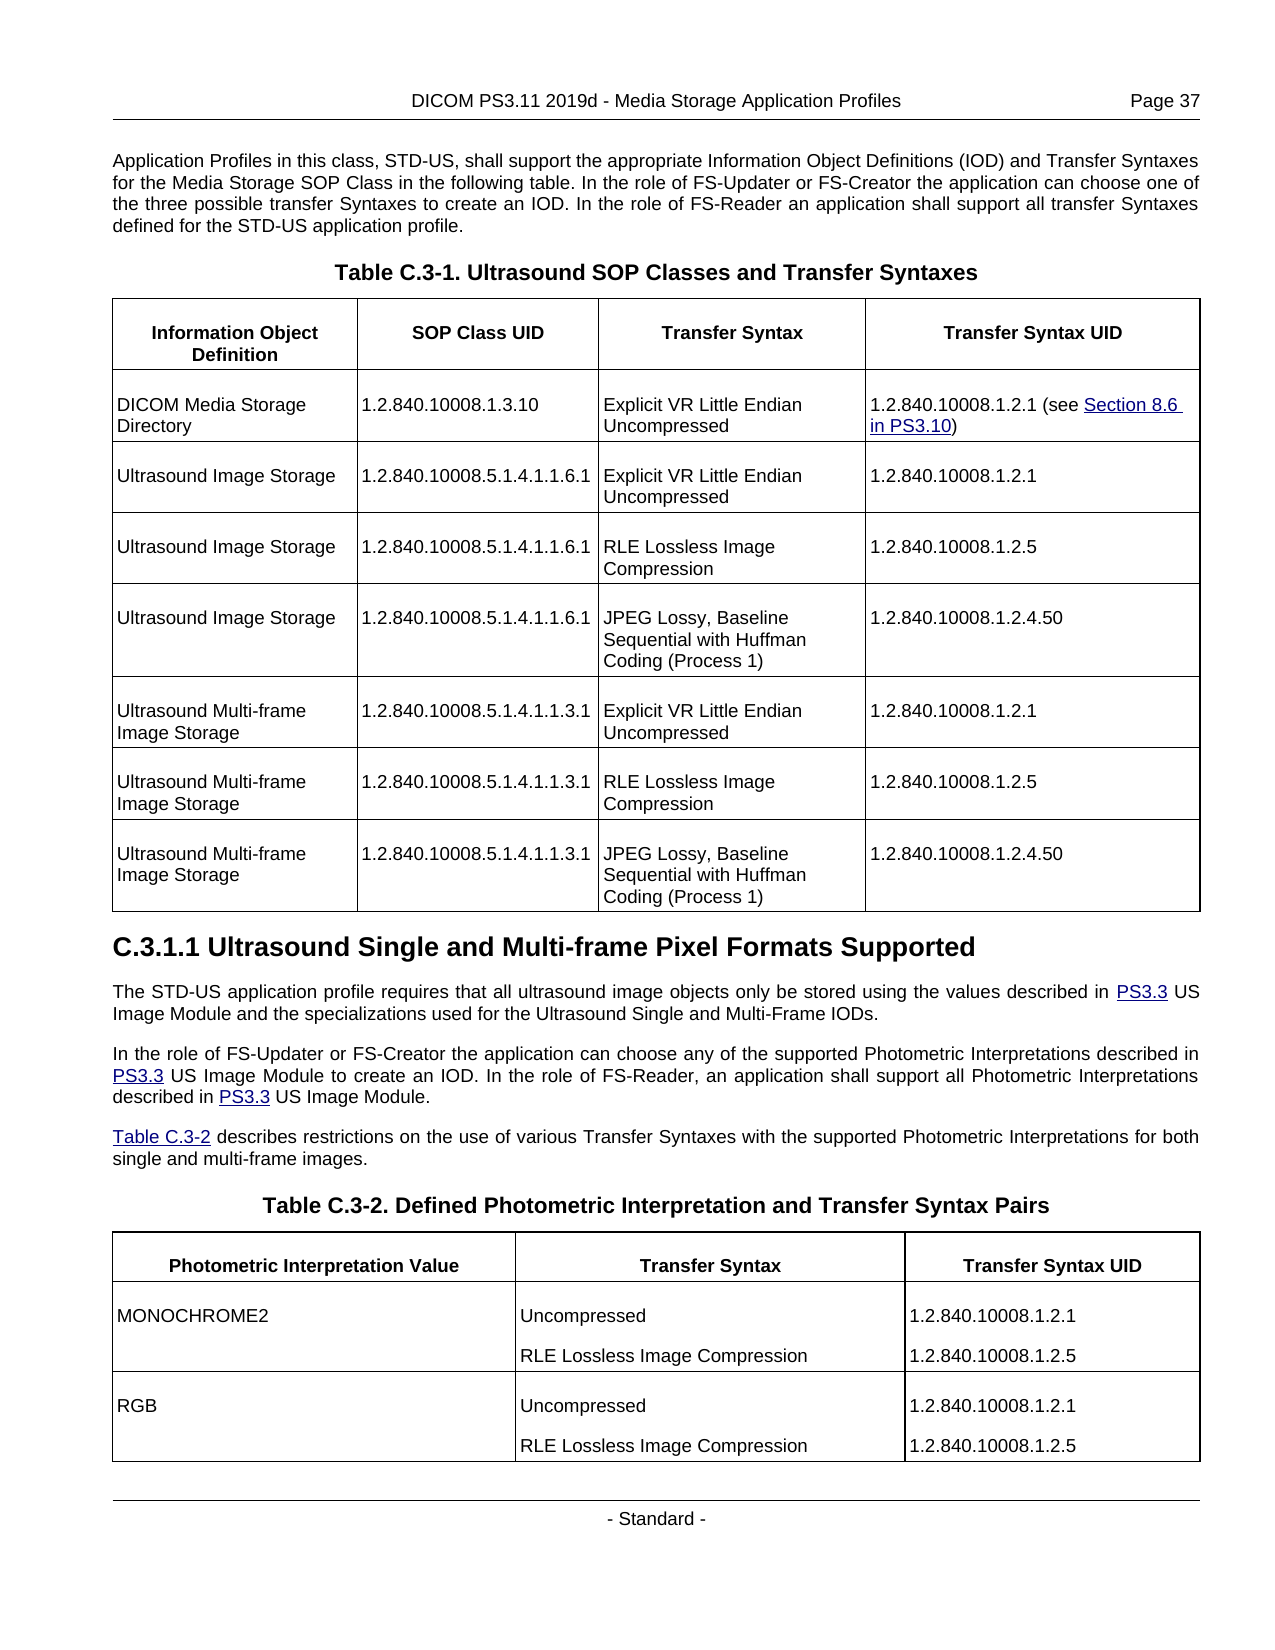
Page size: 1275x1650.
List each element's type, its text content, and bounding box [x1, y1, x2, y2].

table_cell MONOCHROME2 [113, 1282, 515, 1371]
table_cell 1.2.840.10008.1.2.5 [866, 748, 1199, 818]
table_header Transfer Syntax [516, 1233, 904, 1281]
table_cell RGB [113, 1372, 515, 1461]
table_header Information Object Definition [113, 299, 357, 369]
table_cell JPEG Lossy, Baseline Sequential with Huffman Coding (Process 1) [599, 820, 865, 911]
table_cell 1.2.840.10008.1.2.1 [866, 442, 1199, 512]
table_cell Ultrasound Multi-frame Image Storage [113, 748, 357, 818]
table_cell 1.2.840.10008.5.1.4.1.1.6.1 [358, 584, 598, 676]
table_cell Uncompressed RLE Lossless Image Compression [516, 1372, 904, 1461]
table_cell Explicit VR Little Endian Uncompressed [599, 442, 865, 512]
table_cell Ultrasound Image Storage [113, 584, 357, 676]
table_cell 1.2.840.10008.5.1.4.1.1.6.1 [358, 513, 598, 583]
table_cell 1.2.840.10008.5.1.4.1.1.3.1 [358, 677, 598, 747]
table_cell RLE Lossless Image Compression [599, 748, 865, 818]
table_cell 1.2.840.10008.1.2.1 (see Section 8.6 in PS3.10) [866, 370, 1199, 441]
text The STD-US application profile requires that all ultrasound image objects only be stored using the values described in PS3.3 US Image Module and the specializations used for the Ultrasound Single and Multi-Frame IODs. [112, 981, 1200, 1024]
table_cell Ultrasound Multi-frame Image Storage [113, 677, 357, 747]
table_cell Ultrasound Multi-frame Image Storage [113, 820, 357, 911]
table_cell 1.2.840.10008.5.1.4.1.1.3.1 [358, 820, 598, 911]
table_cell 1.2.840.10008.1.2.1 1.2.840.10008.1.2.5 [906, 1282, 1199, 1371]
text Table C.3-1. Ultrasound SOP Classes and Transfer Syntaxes [112, 259, 1200, 284]
text Table C.3-2 describes restrictions on the use of various Transfer Syntaxes with the supported Photometric Interpretations for both single and multi-frame images. [112, 1126, 1200, 1169]
table_cell Uncompressed RLE Lossless Image Compression [516, 1282, 904, 1371]
table_cell 1.2.840.10008.5.1.4.1.1.6.1 [358, 442, 598, 512]
table_cell 1.2.840.10008.5.1.4.1.1.3.1 [358, 748, 598, 818]
table_cell RLE Lossless Image Compression [599, 513, 865, 583]
table_cell Explicit VR Little Endian Uncompressed [599, 677, 865, 747]
table_cell Ultrasound Image Storage [113, 442, 357, 512]
table_cell DICOM Media Storage Directory [113, 370, 357, 441]
table_cell Explicit VR Little Endian Uncompressed [599, 370, 865, 441]
text C.3.1.1 Ultrasound Single and Multi-frame Pixel Formats Supported [112, 931, 1200, 962]
table_cell 1.2.840.10008.1.3.10 [358, 370, 598, 441]
table_header Transfer Syntax [599, 299, 865, 369]
table_cell 1.2.840.10008.1.2.4.50 [866, 820, 1199, 911]
text Table C.3-2. Defined Photometric Interpretation and Transfer Syntax Pairs [112, 1192, 1200, 1218]
table_header Photometric Interpretation Value [113, 1233, 515, 1281]
text In the role of FS-Updater or FS-Creator the application can choose any of the supported Photometric Interpretations described in PS3.3 US Image Module to create an IOD. In the role of FS-Reader, an application shall support all Photometric Interpretations described in PS3.3 US Image Module. [112, 1043, 1200, 1108]
table_cell 1.2.840.10008.1.2.5 [866, 513, 1199, 583]
table_cell Ultrasound Image Storage [113, 513, 357, 583]
table_header SOP Class UID [358, 299, 598, 369]
table_cell 1.2.840.10008.1.2.1 [866, 677, 1199, 747]
table_header Transfer Syntax UID [906, 1233, 1199, 1281]
table_cell 1.2.840.10008.1.2.1 1.2.840.10008.1.2.5 [906, 1372, 1199, 1461]
text Application Profiles in this class, STD-US, shall support the appropriate Information Object Definitions (IOD) and Transfer Syntaxes for the Media Storage SOP Class in the following table. In the role of FS-Updater or FS-Creator the application can choose one of the three possible transfer Syntaxes to create an IOD. In the role of FS-Reader an application shall support all transfer Syntaxes defined for the STD-US application profile. [112, 150, 1200, 236]
table_cell JPEG Lossy, Baseline Sequential with Huffman Coding (Process 1) [599, 584, 865, 676]
table_cell 1.2.840.10008.1.2.4.50 [866, 584, 1199, 676]
table_header Transfer Syntax UID [866, 299, 1199, 369]
